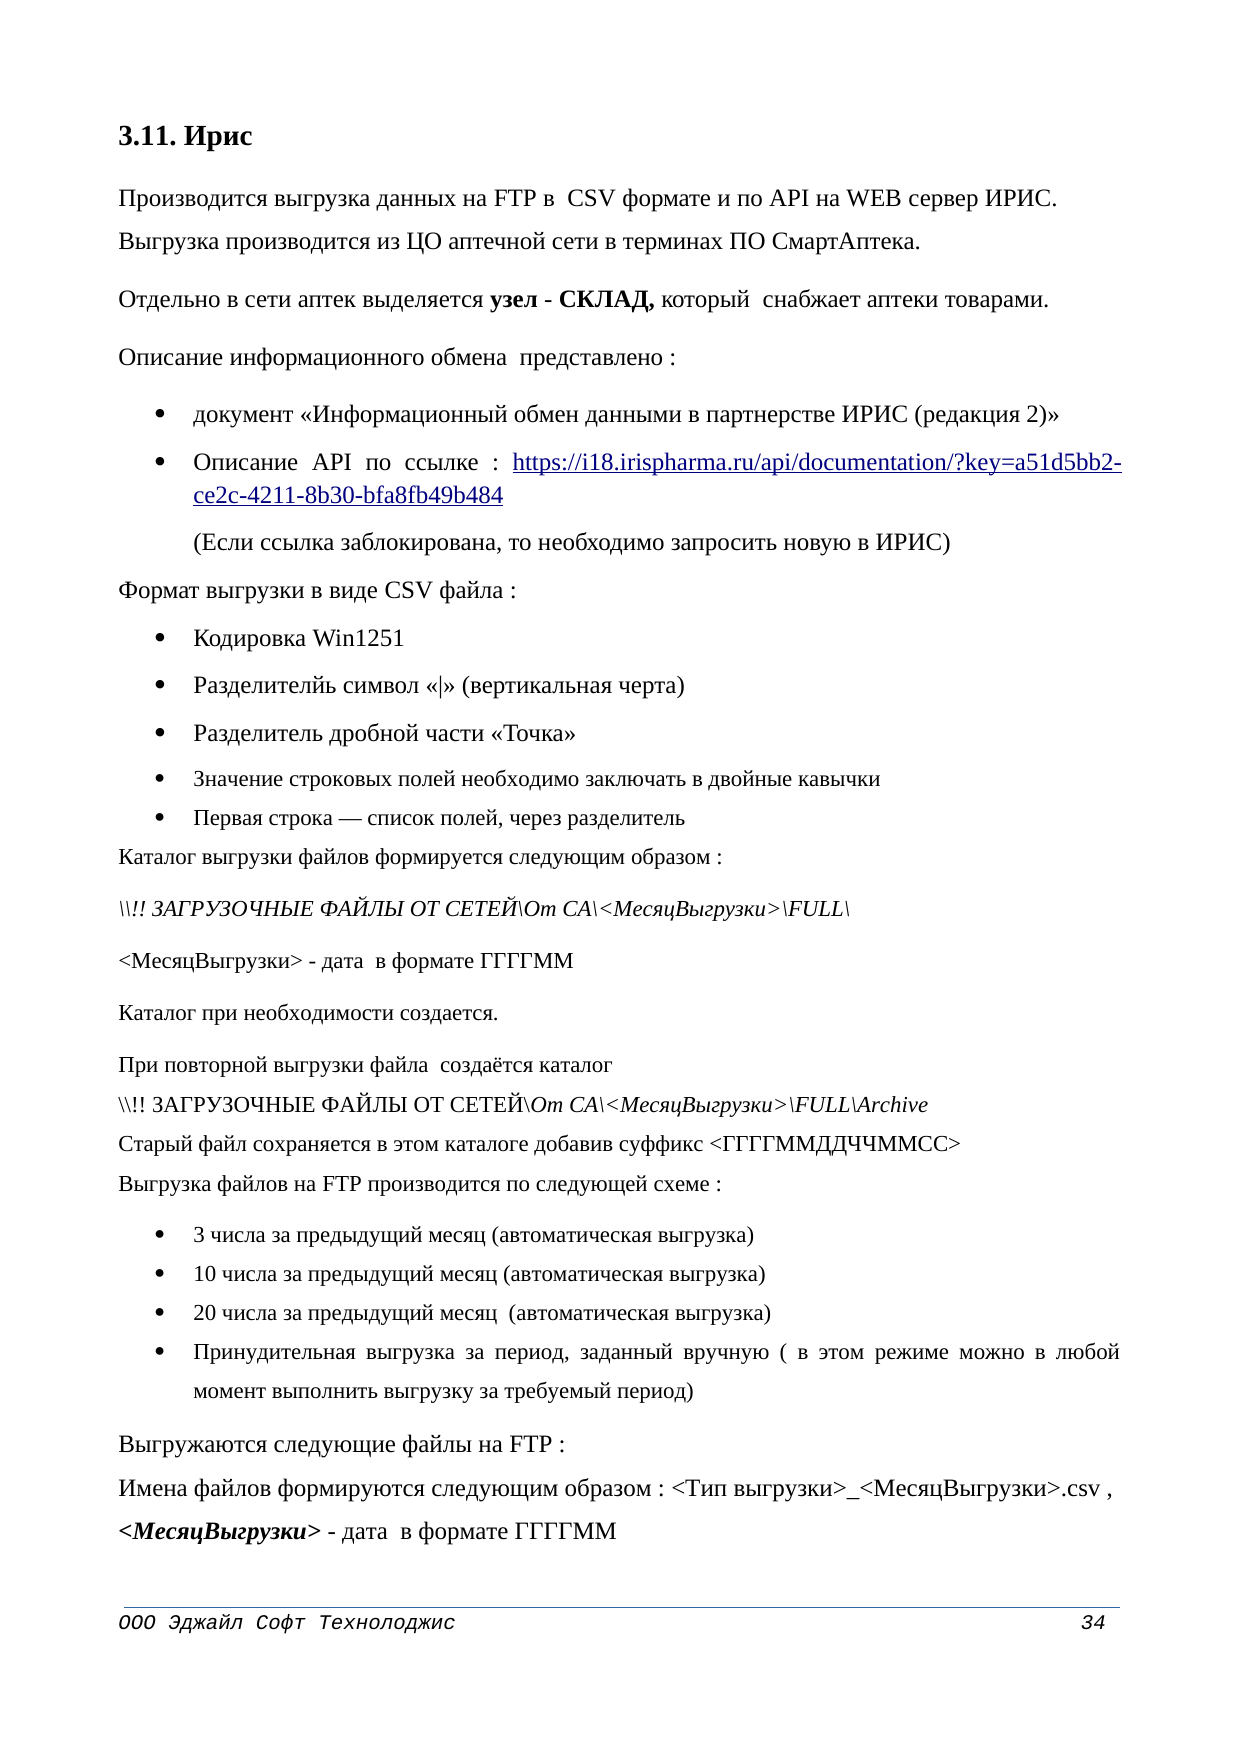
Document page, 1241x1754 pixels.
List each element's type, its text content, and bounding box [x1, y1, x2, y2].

list Разделитель дробной части «Точка» [156, 718, 1122, 747]
list Разделителйь символ «|» (вертикальная черта) [156, 670, 1122, 699]
text (Если ссылка заблокирована, то необходимо запросить новую в ИРИС) [193, 527, 1122, 556]
text При повторной выгрузки файла создаётся каталог \\!! ЗАГРУЗОЧНЫЕ ФАЙЛЫ ОТ СЕТЕЙ\От СА\<МесяцВыгрузки>\FULL\Archive Старый файл сохраняется в этом каталоге добавив суффикс <ГГГГММДДЧЧММСС> Выгрузка файлов на FTP производится по следующей схеме : [118, 1051, 1122, 1196]
list 20 числа за предыдущий месяц (автоматическая выгрузка) [156, 1299, 1122, 1326]
text \\!! ЗАГРУЗОЧНЫЕ ФАЙЛЫ ОТ СЕТЕЙ\От СА\<МесяцВыгрузки>\FULL\ [118, 895, 1122, 922]
text <МесяцВыгрузки> - дата в формате ГГГГММ [118, 1516, 1122, 1544]
list Значение строковых полей необходимо заключать в двойные кавычки [156, 766, 1122, 792]
text Каталог при необходимости создается. [118, 999, 1122, 1026]
list Принудительная выгрузка за период, заданный вручную ( в этом режиме можно в любой момент выполнить выгрузку за требуемый период) [156, 1338, 1122, 1404]
text Описание информационного обмена представлено : [118, 342, 1122, 370]
list 3 числа за предыдущий месяц (автоматическая выгрузка) [156, 1222, 1122, 1248]
list 10 числа за предыдущий месяц (автоматическая выгрузка) [156, 1260, 1122, 1287]
text Выгрузка производится из ЦО аптечной сети в терминах ПО СмартАптека. [118, 226, 1122, 255]
text <МесяцВыгрузки> - дата в формате ГГГГММ [118, 947, 1122, 973]
text Формат выгрузки в виде CSV файла : [118, 575, 1122, 604]
list Первая строка — список полей, через разделитель [156, 804, 1122, 831]
text Отдельно в сети аптек выделяется узел - СКЛАД, который снабжает аптеки товарами. [118, 284, 1122, 313]
list документ «Информационный обмен данными в партнерстве ИРИС (редакция 2)» [156, 399, 1122, 428]
list Описание API по ссылке : https://i18.irispharma.ru/api/documentation/?key=a51d5bb2-ce2c-4211-8b30-bfa8fb49b484 [156, 447, 1122, 509]
text Имена файлов формируются следующим образом : <Тип выгрузки>_<МесяцВыгрузки>.csv , [118, 1473, 1122, 1501]
text 3.11. Ирис [118, 118, 1122, 152]
list Кодировка Win1251 [156, 623, 1122, 651]
text Производится выгрузка данных на FTP в CSV формате и по API на WEB сервер ИРИС. [118, 183, 1122, 212]
text Выгружаются следующие файлы на FTP : [118, 1429, 1122, 1458]
text Каталог выгрузки файлов формируется следующим образом : [118, 843, 1122, 869]
